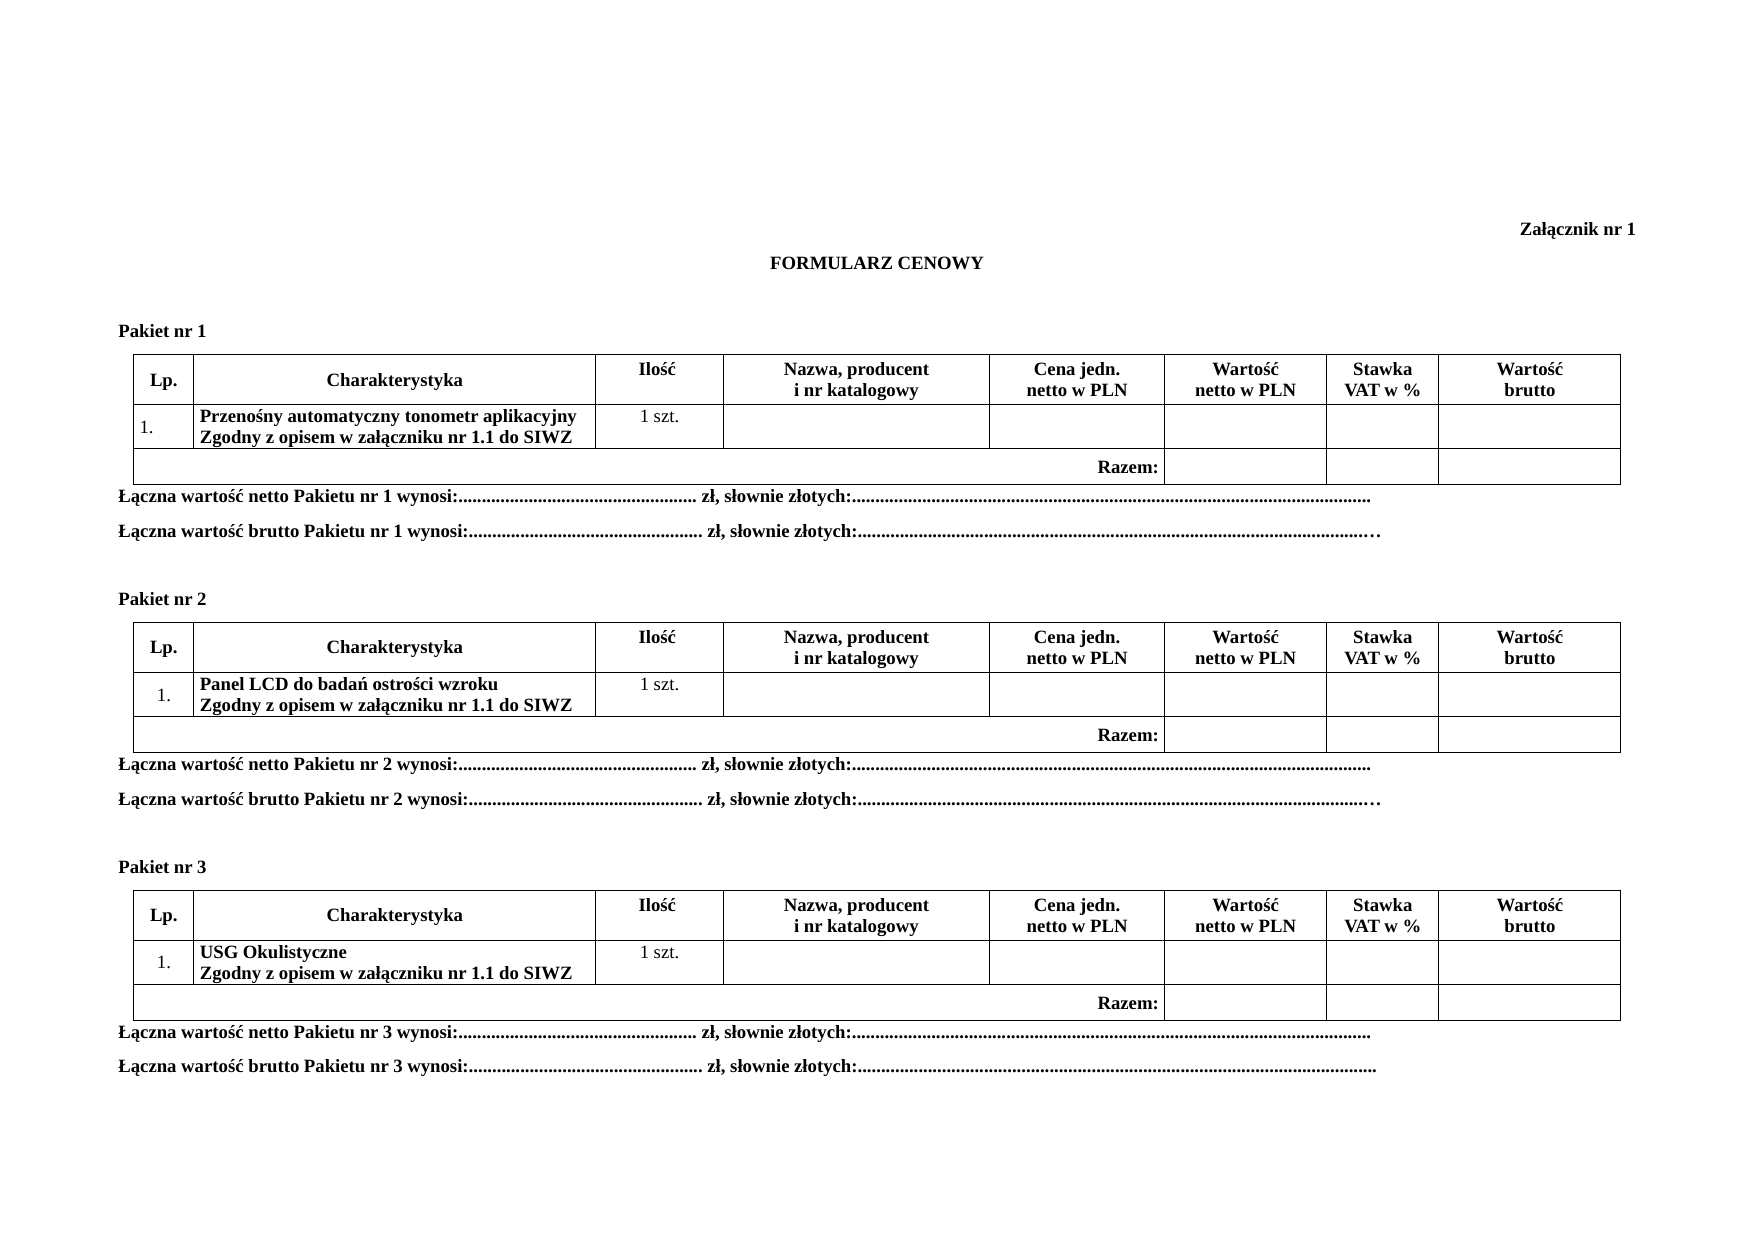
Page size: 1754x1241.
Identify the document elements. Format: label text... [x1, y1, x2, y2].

text Pakiet nr 1 [118, 320, 1636, 341]
text Łączna wartość brutto Pakietu nr 2 wynosi:.................................................. zł, słownie złotych:............................................................................................................… [118, 787, 1636, 809]
table_header Charakterystyka [194, 891, 595, 939]
table_cell [1439, 941, 1620, 984]
table_cell Razem: [134, 717, 1164, 752]
table_cell [1327, 985, 1438, 1020]
table_cell [1439, 717, 1620, 752]
table_header Wartość brutto [1439, 355, 1620, 404]
table_cell USG Okulistyczne Zgodny z opisem w załączniku nr 1.1 do SIWZ [194, 941, 595, 984]
table_cell [1327, 449, 1438, 484]
table_header Cena jedn. netto w PLN [990, 355, 1164, 404]
table_header Nazwa, producent i nr katalogowy [724, 623, 989, 672]
text Łączna wartość brutto Pakietu nr 3 wynosi:.................................................. zł, słownie złotych:............................................................................................................... [118, 1055, 1636, 1077]
table_header Stawka VAT w % [1327, 623, 1438, 672]
table_cell [1165, 717, 1326, 752]
table_cell Razem: [134, 985, 1164, 1020]
table_header Nazwa, producent i nr katalogowy [724, 355, 989, 404]
table_cell [990, 405, 1164, 448]
table_cell [724, 405, 989, 448]
table_cell Razem: [134, 449, 1164, 484]
table_header Wartość brutto [1439, 623, 1620, 672]
table_header Stawka VAT w % [1327, 891, 1438, 939]
table_cell [1327, 405, 1438, 448]
table_cell [990, 941, 1164, 984]
table_cell 1. [134, 405, 193, 448]
table_cell [1165, 405, 1326, 448]
table_cell [1165, 985, 1326, 1020]
table_header Wartość netto w PLN [1165, 355, 1326, 404]
table_header Ilość [596, 623, 723, 672]
table_cell [724, 673, 989, 716]
table_header Nazwa, producent i nr katalogowy [724, 891, 989, 939]
table_header Ilość [596, 355, 723, 404]
text Łączna wartość brutto Pakietu nr 1 wynosi:.................................................. zł, słownie złotych:............................................................................................................… [118, 519, 1636, 541]
text FORMULARZ CENOWY [118, 252, 1636, 273]
table_header Stawka VAT w % [1327, 355, 1438, 404]
table_cell [1439, 449, 1620, 484]
table_header Cena jedn. netto w PLN [990, 623, 1164, 672]
text Łączna wartość netto Pakietu nr 2 wynosi:................................................... zł, słownie złotych:............................................................................................................... [118, 753, 1636, 775]
text Załącznik nr 1 [118, 217, 1636, 239]
table_cell 1 szt. [596, 405, 723, 448]
table_cell 1. [134, 941, 193, 984]
table_header Charakterystyka [194, 355, 595, 404]
table_cell Przenośny automatyczny tonometr aplikacyjny Zgodny z opisem w załączniku nr 1.1 do SIWZ [194, 405, 595, 448]
table_cell [1439, 405, 1620, 448]
table_cell [1327, 941, 1438, 984]
table_cell 1 szt. [596, 673, 723, 716]
table_cell [1327, 673, 1438, 716]
table_header Lp. [134, 891, 193, 939]
table_cell [1165, 941, 1326, 984]
table_header Charakterystyka [194, 623, 595, 672]
text Pakiet nr 3 [118, 856, 1636, 877]
text Pakiet nr 2 [118, 588, 1636, 609]
table_header Wartość netto w PLN [1165, 891, 1326, 939]
table_header Cena jedn. netto w PLN [990, 891, 1164, 939]
table_header Lp. [134, 355, 193, 404]
table_cell [724, 941, 989, 984]
table_header Lp. [134, 623, 193, 672]
table_cell [1327, 717, 1438, 752]
table_cell Panel LCD do badań ostrości wzroku Zgodny z opisem w załączniku nr 1.1 do SIWZ [194, 673, 595, 716]
table_cell [1165, 673, 1326, 716]
table_cell 1. [134, 673, 193, 716]
table_cell [1439, 985, 1620, 1020]
table_cell 1 szt. [596, 941, 723, 984]
table_cell [1439, 673, 1620, 716]
table_cell [1165, 449, 1326, 484]
table_cell [990, 673, 1164, 716]
table_header Ilość [596, 891, 723, 939]
table_header Wartość brutto [1439, 891, 1620, 939]
text Łączna wartość netto Pakietu nr 1 wynosi:................................................... zł, słownie złotych:............................................................................................................... [118, 485, 1636, 507]
text Łączna wartość netto Pakietu nr 3 wynosi:................................................... zł, słownie złotych:............................................................................................................... [118, 1021, 1636, 1043]
table_header Wartość netto w PLN [1165, 623, 1326, 672]
